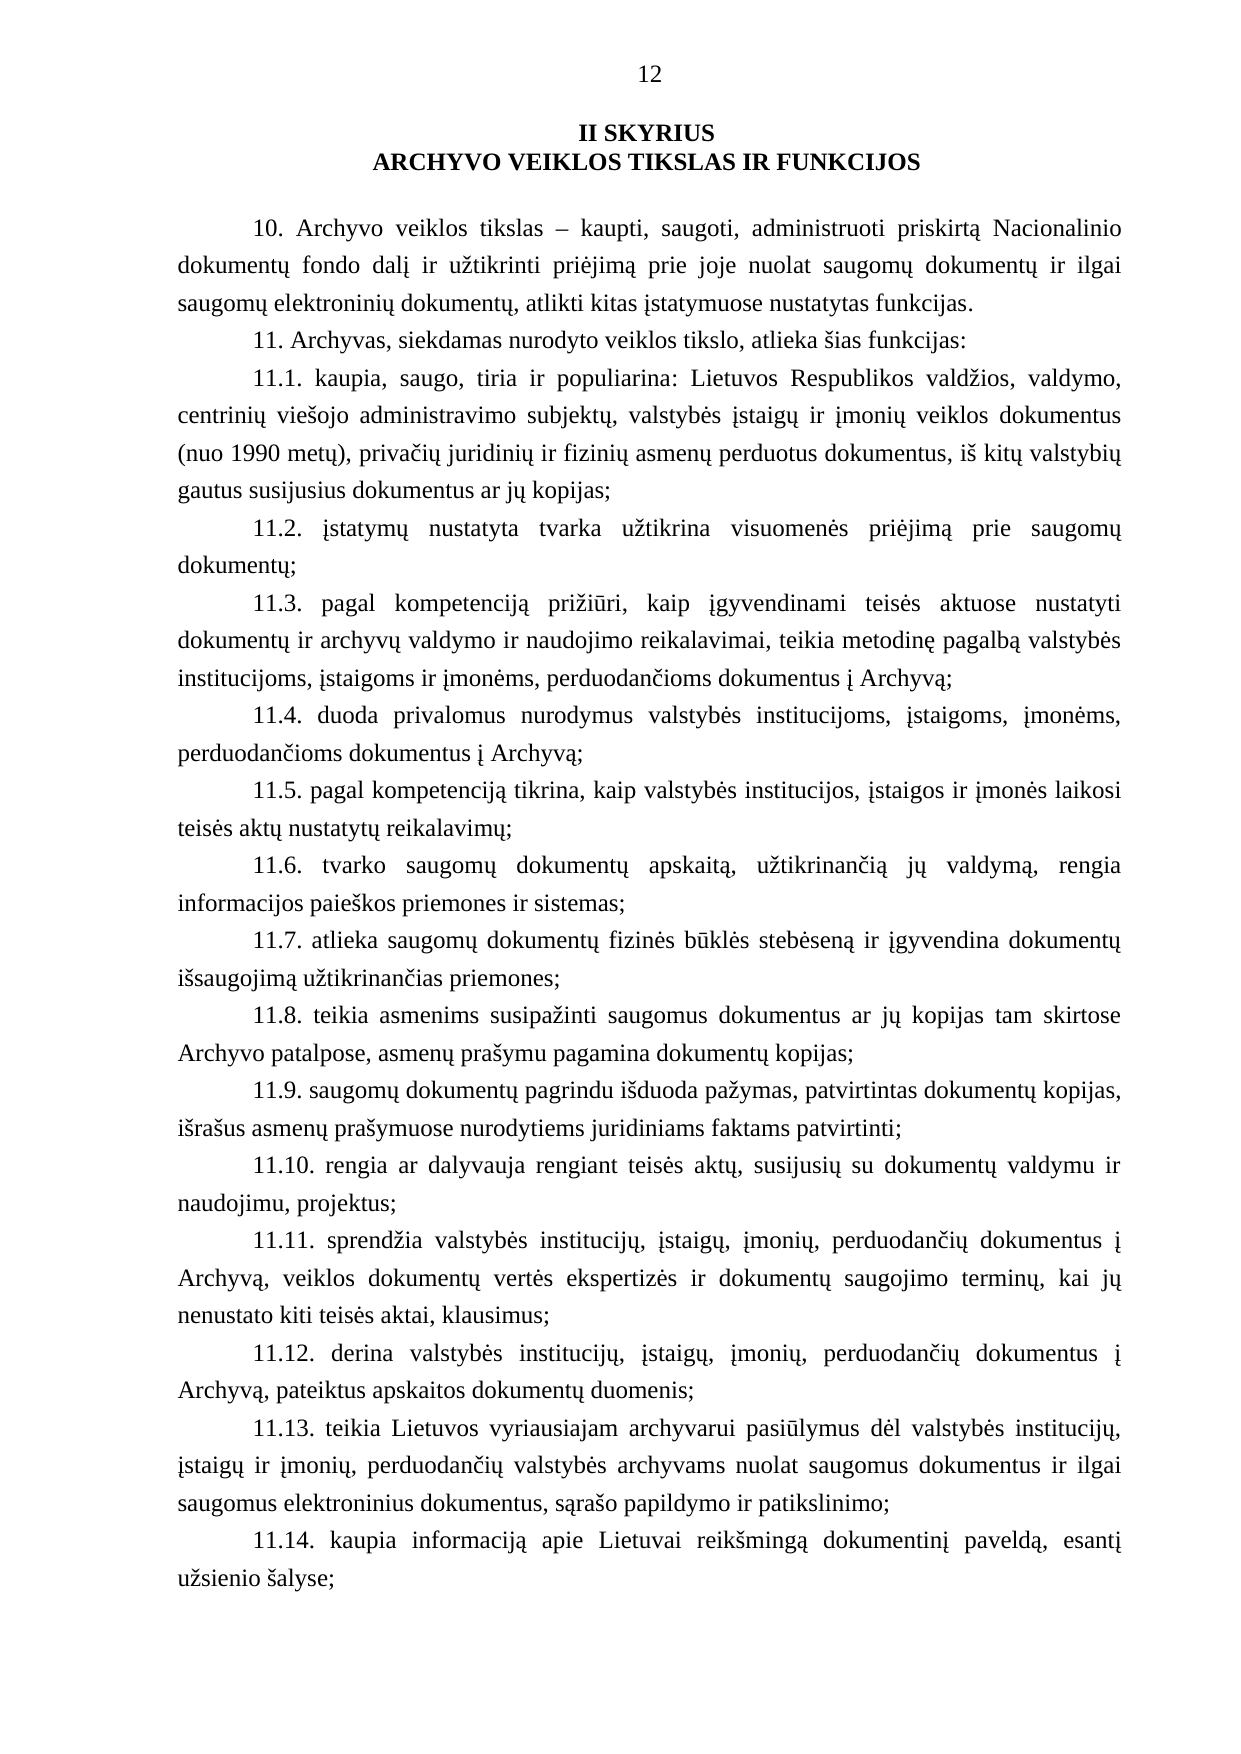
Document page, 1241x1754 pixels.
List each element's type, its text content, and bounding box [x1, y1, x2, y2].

text 11.12. derina valstybės institucijų, įstaigų, įmonių, perduodančių dokumentus į Archyvą, pateiktus apskaitos dokumentų duomenis; [177, 1329, 1122, 1404]
text 11.14. kaupia informaciją apie Lietuvai reikšmingą dokumentinį paveldą, esantį užsienio šalyse; [177, 1517, 1122, 1592]
text 11.6. tvarko saugomų dokumentų apskaitą, užtikrinančią jų valdymą, rengia informacijos paieškos priemones ir sistemas; [177, 842, 1122, 917]
text 11.5. pagal kompetenciją tikrina, kaip valstybės institucijos, įstaigos ir įmonės laikosi teisės aktų nustatytų reikalavimų; [177, 767, 1122, 842]
text ARCHYVO VEIKLOS TIKSLAS IR FUNKCIJOS [177, 147, 1122, 176]
text 11.4. duoda privalomus nurodymus valstybės institucijoms, įstaigoms, įmonėms, perduodančioms dokumentus į Archyvą; [177, 692, 1122, 767]
text 11.2. įstatymų nustatyta tvarka užtikrina visuomenės priėjimą prie saugomų dokumentų; [177, 504, 1122, 579]
text 11.7. atlieka saugomų dokumentų fizinės būklės stebėseną ir įgyvendina dokumentų išsaugojimą užtikrinančias priemones; [177, 917, 1122, 992]
text 10. Archyvo veiklos tikslas – kaupti, saugoti, administruoti priskirtą Nacionalinio dokumentų fondo dalį ir užtikrinti priėjimą prie joje nuolat saugomų dokumentų ir ilgai saugomų elektroninių dokumentų, atlikti kitas įstatymuose nustatytas funkcijas. [177, 204, 1122, 317]
text 11.3. pagal kompetenciją prižiūri, kaip įgyvendinami teisės aktuose nustatyti dokumentų ir archyvų valdymo ir naudojimo reikalavimai, teikia metodinę pagalbą valstybės institucijoms, įstaigoms ir įmonėms, perduodančioms dokumentus į Archyvą; [177, 579, 1122, 692]
text 11.9. saugomų dokumentų pagrindu išduoda pažymas, patvirtintas dokumentų kopijas, išrašus asmenų prašymuose nurodytiems juridiniams faktams patvirtinti; [177, 1067, 1122, 1142]
text 11. Archyvas, siekdamas nurodyto veiklos tikslo, atlieka šias funkcijas: [177, 317, 1122, 354]
text 11.10. rengia ar dalyvauja rengiant teisės aktų, susijusių su dokumentų valdymu ir naudojimu, projektus; [177, 1142, 1122, 1217]
text 11.1. kaupia, saugo, tiria ir populiarina: Lietuvos Respublikos valdžios, valdymo, centrinių viešojo administravimo subjektų, valstybės įstaigų ir įmonių veiklos dokumentus (nuo 1990 metų), privačių juridinių ir fizinių asmenų perduotus dokumentus, iš kitų valstybių gautus susijusius dokumentus ar jų kopijas; [177, 354, 1122, 504]
text 11.11. sprendžia valstybės institucijų, įstaigų, įmonių, perduodančių dokumentus į Archyvą, veiklos dokumentų vertės ekspertizės ir dokumentų saugojimo terminų, kai jų nenustato kiti teisės aktai, klausimus; [177, 1217, 1122, 1329]
text 11.13. teikia Lietuvos vyriausiajam archyvarui pasiūlymus dėl valstybės institucijų, įstaigų ir įmonių, perduodančių valstybės archyvams nuolat saugomus dokumentus ir ilgai saugomus elektroninius dokumentus, sąrašo papildymo ir patikslinimo; [177, 1404, 1122, 1517]
text 11.8. teikia asmenims susipažinti saugomus dokumentus ar jų kopijas tam skirtose Archyvo patalpose, asmenų prašymu pagamina dokumentų kopijas; [177, 992, 1122, 1067]
text II SKYRIUS [177, 118, 1122, 147]
